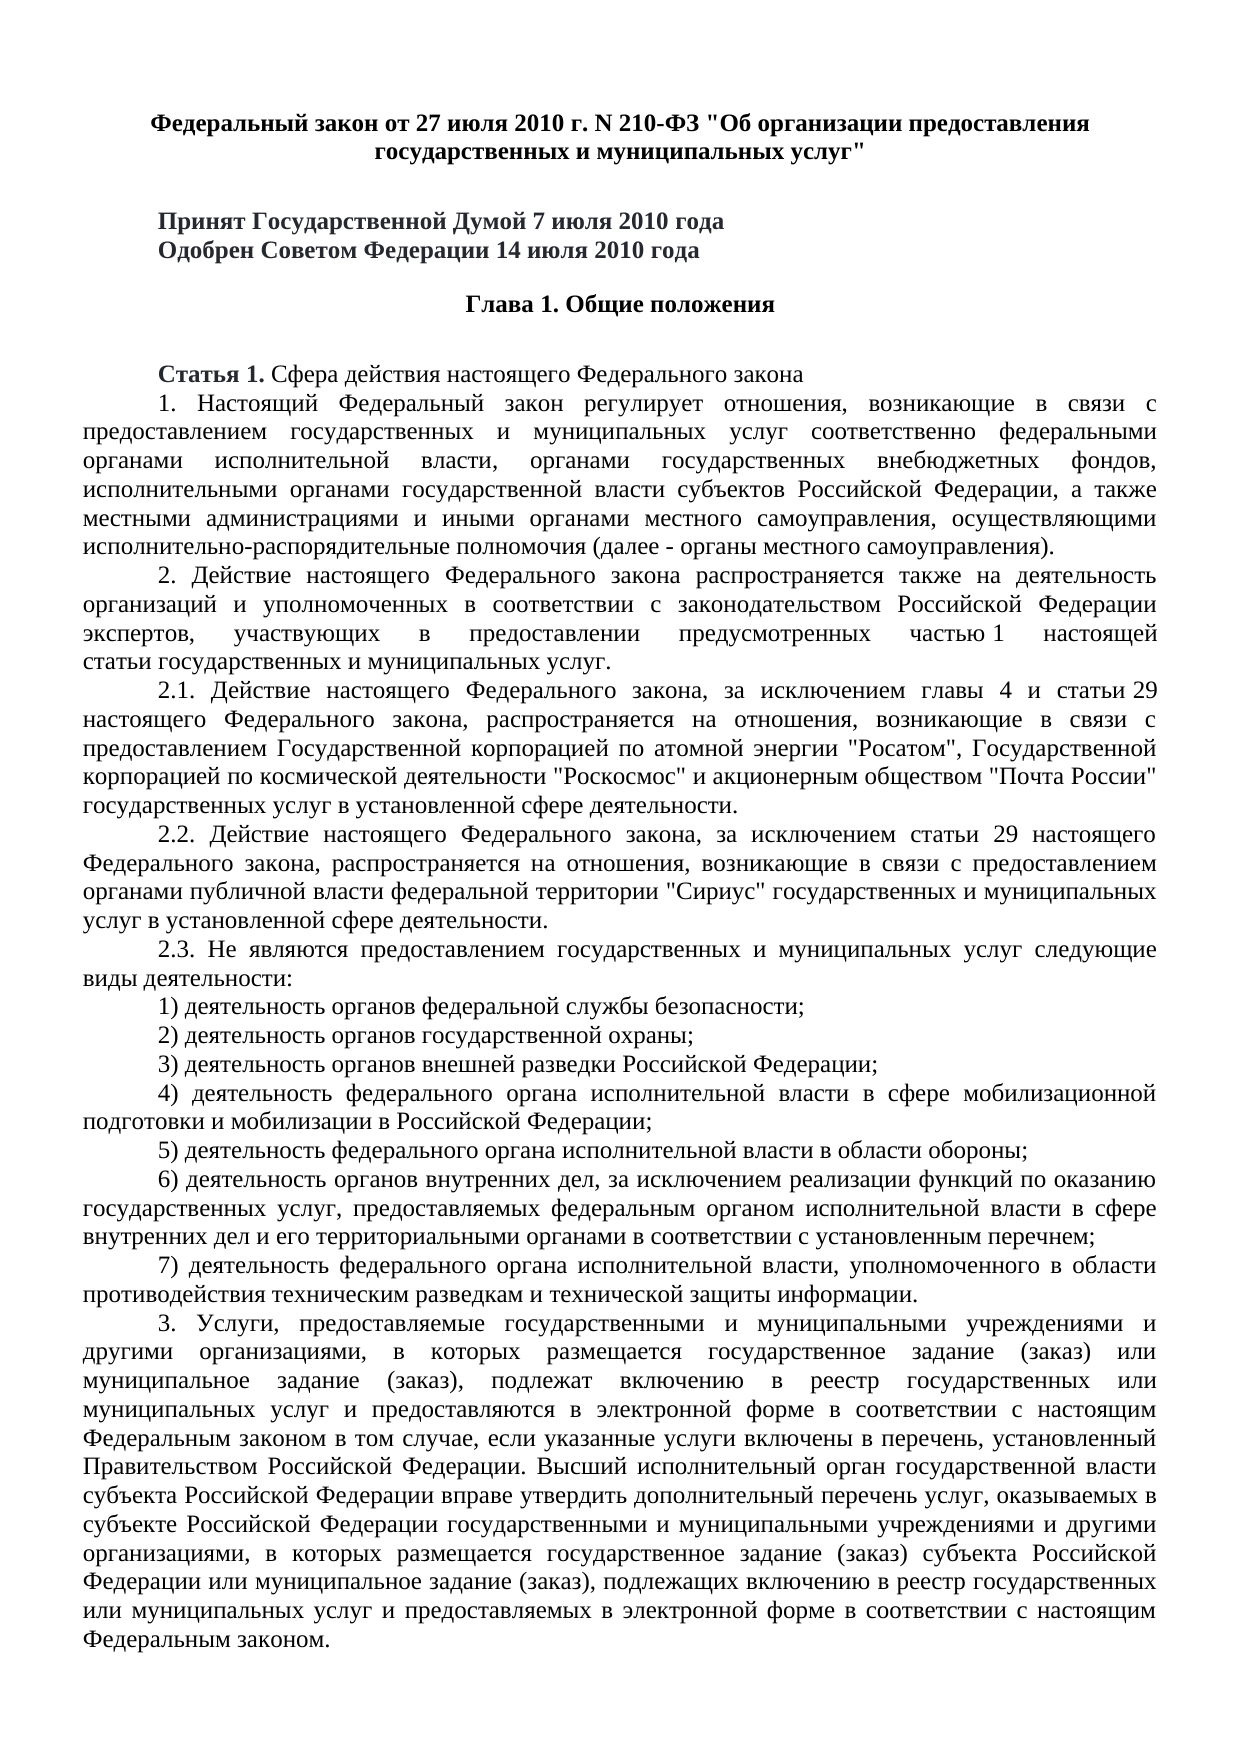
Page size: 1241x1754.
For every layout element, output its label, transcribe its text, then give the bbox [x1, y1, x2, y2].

text 2.2. Действие настоящего Федерального закона, за исключением статьи 29 настоящего Федерального закона, распространяется на отношения, возникающие в связи с предоставлением органами публичной власти федеральной территории "Сириус" государственных и муниципальных услуг в установленной сфере деятельности. [83, 819, 1157, 934]
text 4) деятельность федерального органа исполнительной власти в сфере мобилизационной подготовки и мобилизации в Российской Федерации; [83, 1078, 1157, 1135]
text 3) деятельность органов внешней разведки Российской Федерации; [83, 1049, 1157, 1078]
text 2.1. Действие настоящего Федерального закона, за исключением главы 4 и статьи 29 настоящего Федерального закона, распространяется на отношения, возникающие в связи с предоставлением Государственной корпорацией по атомной энергии "Росатом", Государственной корпорацией по космической деятельности "Роскосмос" и акционерным обществом "Почта России" государственных услуг в установленной сфере деятельности. [83, 675, 1157, 819]
text Статья 1. Сфера действия настоящего Федерального закона [158, 359, 1157, 388]
text 7) деятельность федерального органа исполнительной власти, уполномоченного в области противодействия техническим разведкам и технической защиты информации. [83, 1250, 1157, 1308]
text 5) деятельность федерального органа исполнительной власти в области обороны; [83, 1135, 1157, 1164]
text 2. Действие настоящего Федерального закона распространяется также на деятельность организаций и уполномоченных в соответствии с законодательством Российской Федерации экспертов, участвующих в предоставлении предусмотренных частью 1 настоящей статьи государственных и муниципальных услуг. [83, 560, 1157, 675]
text 1. Настоящий Федеральный закон регулирует отношения, возникающие в связи с предоставлением государственных и муниципальных услуг соответственно федеральными органами исполнительной власти, органами государственных внебюджетных фондов, исполнительными органами государственной власти субъектов Российской Федерации, а также местными администрациями и иными органами местного самоуправления, осуществляющими исполнительно-распорядительные полномочия (далее - органы местного самоуправления). [83, 388, 1157, 560]
text 6) деятельность органов внутренних дел, за исключением реализации функций по оказанию государственных услуг, предоставляемых федеральным органом исполнительной власти в сфере внутренних дел и его территориальными органами в соответствии с установленным перечнем; [83, 1164, 1157, 1250]
text Одобрен Советом Федерации 14 июля 2010 года [83, 235, 1157, 264]
text Принят Государственной Думой 7 июля 2010 года [83, 206, 1157, 235]
text 2) деятельность органов государственной охраны; [83, 1020, 1157, 1049]
text 2.3. Не являются предоставлением государственных и муниципальных услуг следующие виды деятельности: [83, 934, 1157, 991]
text 3. Услуги, предоставляемые государственными и муниципальными учреждениями и другими организациями, в которых размещается государственное задание (заказ) или муниципальное задание (заказ), подлежат включению в реестр государственных или муниципальных услуг и предоставляются в электронной форме в соответствии с настоящим Федеральным законом в том случае, если указанные услуги включены в перечень, установленный Правительством Российской Федерации. Высший исполнительный орган государственной власти субъекта Российской Федерации вправе утвердить дополнительный перечень услуг, оказываемых в субъекте Российской Федерации государственными и муниципальными учреждениями и другими организациями, в которых размещается государственное задание (заказ) субъекта Российской Федерации или муниципальное задание (заказ), подлежащих включению в реестр государственных или муниципальных услуг и предоставляемых в электронной форме в соответствии с настоящим Федеральным законом. [83, 1308, 1157, 1653]
text 1) деятельность органов федеральной службы безопасности; [83, 991, 1157, 1020]
subtitle Федеральный закон от 27 июля 2010 г. N 210-ФЗ "Об организации предоставления государственных и муниципальных услуг" [83, 108, 1157, 165]
subtitle Глава 1. Общие положения [83, 289, 1157, 318]
